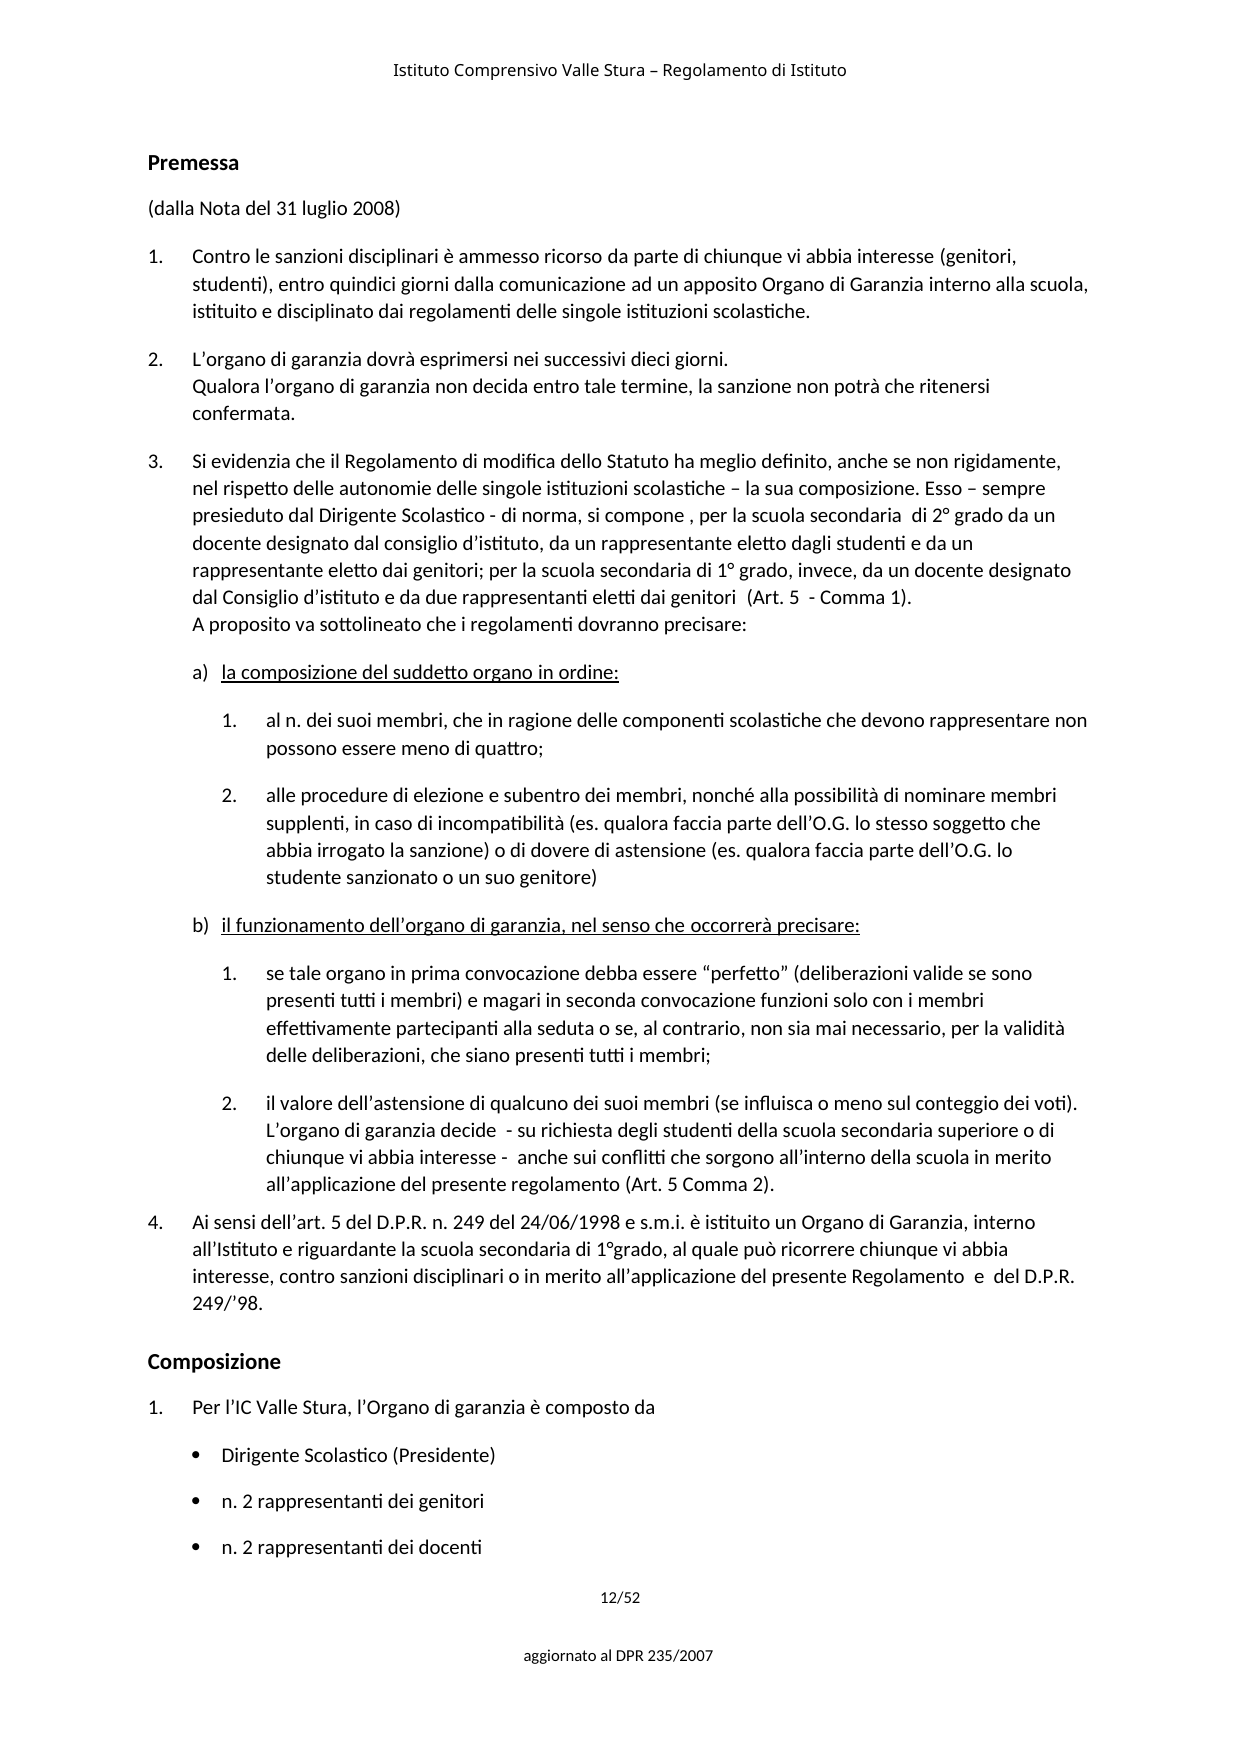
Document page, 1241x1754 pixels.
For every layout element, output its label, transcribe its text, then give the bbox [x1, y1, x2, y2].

text (dalla Nota del 31 luglio 2008) [148, 195, 1093, 220]
list al n. dei suoi membri, che in ragione delle componenti scolastiche che devono rappresentare non possono essere meno di quattro; [221, 707, 1093, 760]
list la composizione del suddetto organo in ordine: [192, 659, 1093, 685]
list se tale organo in prima convocazione debba essere “perfetto” (deliberazioni valide se sono presenti tutti i membri) e magari in seconda convocazione funzioni solo con i membri effettivamente partecipanti alla seduta o se, al contrario, non sia mai necessario, per la validità delle deliberazioni, che siano presenti tutti i membri; [221, 960, 1093, 1067]
list il valore dell’astensione di qualcuno dei suoi membri (se influisca o meno sul conteggio dei voti). L’organo di garanzia decide - su richiesta degli studenti della scuola secondaria superiore o di chiunque vi abbia interesse - anche sui conflitti che sorgono all’interno della scuola in merito all’applicazione del presente regolamento (Art. 5 Comma 2). [221, 1090, 1093, 1197]
list Ai sensi dell’art. 5 del D.P.R. n. 249 del 24/06/1998 e s.m.i. è istituito un Organo di Garanzia, interno all’Istituto e riguardante la scuola secondaria di 1°grado, al quale può ricorrere chiunque vi abbia interesse, contro sanzioni disciplinari o in merito all’applicazione del presente Regolamento e del D.P.R. 249/’98. [148, 1209, 1093, 1316]
list n. 2 rappresentanti dei docenti [192, 1534, 1093, 1560]
subtitle Composizione [148, 1347, 1093, 1375]
list Contro le sanzioni disciplinari è ammesso ricorso da parte di chiunque vi abbia interesse (genitori, studenti), entro quindici giorni dalla comunicazione ad un apposito Organo di Garanzia interno alla scuola, istituito e disciplinato dai regolamenti delle singole istituzioni scolastiche. [148, 243, 1093, 323]
list Per l’IC Valle Stura, l’Organo di garanzia è composto da [148, 1394, 1093, 1419]
subtitle Premessa [148, 148, 1093, 176]
list alle procedure di elezione e subentro dei membri, nonché alla possibilità di nominare membri supplenti, in caso di incompatibilità (es. qualora faccia parte dell’O.G. lo stesso soggetto che abbia irrogato la sanzione) o di dovere di astensione (es. qualora faccia parte dell’O.G. lo studente sanzionato o un suo genitore) [221, 783, 1093, 890]
list n. 2 rappresentanti dei genitori [192, 1488, 1093, 1514]
list L’organo di garanzia dovrà esprimersi nei successivi dieci giorni. Qualora l’organo di garanzia non decida entro tale termine, la sanzione non potrà che ritenersi confermata. [148, 346, 1093, 426]
list il funzionamento dell’organo di garanzia, nel senso che occorrerà precisare: [192, 912, 1093, 938]
list Si evidenzia che il Regolamento di modifica dello Statuto ha meglio definito, anche se non rigidamente, nel rispetto delle autonomie delle singole istituzioni scolastiche – la sua composizione. Esso – sempre presieduto dal Dirigente Scolastico - di norma, si compone , per la scuola secondaria di 2° grado da un docente designato dal consiglio d’istituto, da un rappresentante eletto dagli studenti e da un rappresentante eletto dai genitori; per la scuola secondaria di 1° grado, invece, da un docente designato dal Consiglio d’istituto e da due rappresentanti eletti dai genitori (Art. 5 - Comma 1). A proposito va sottolineato che i regolamenti dovranno precisare: [148, 448, 1093, 637]
list Dirigente Scolastico (Presidente) [192, 1442, 1093, 1467]
